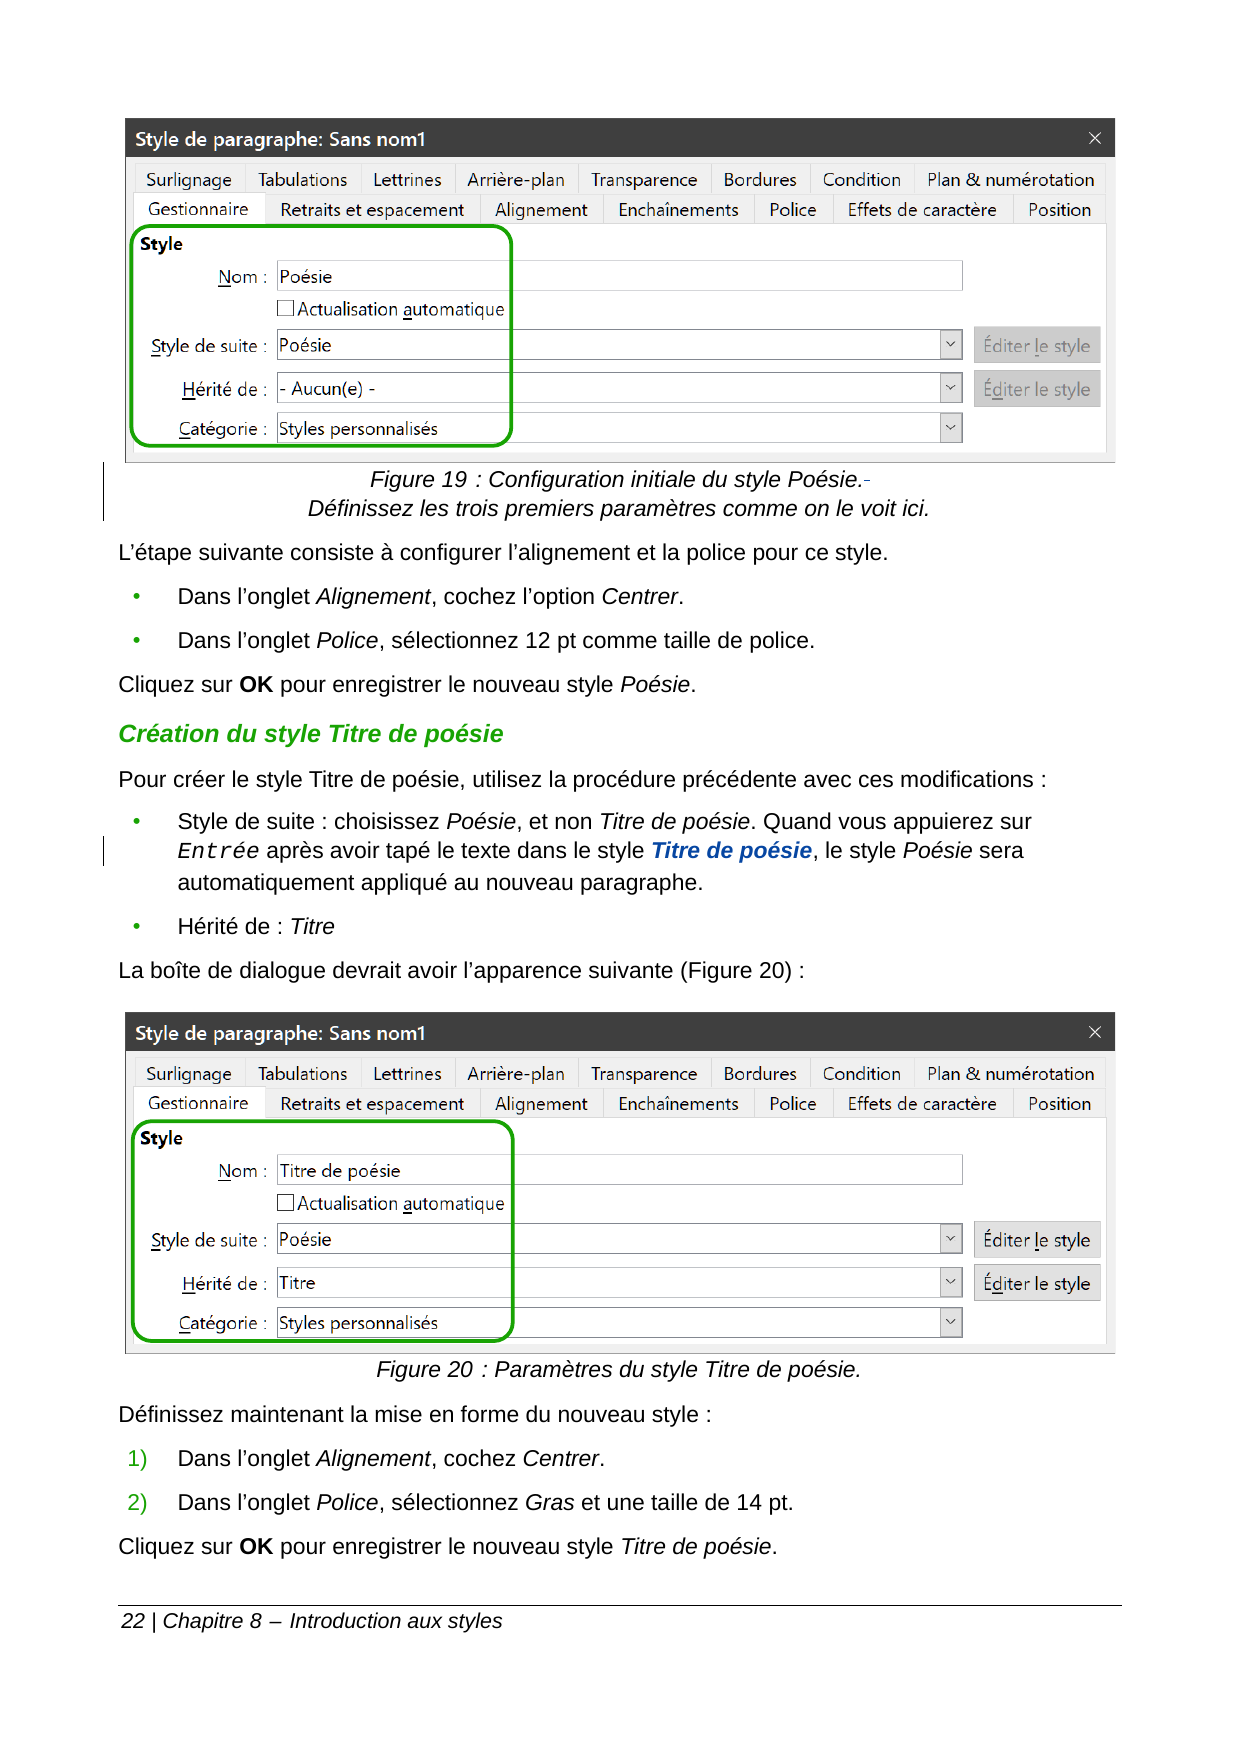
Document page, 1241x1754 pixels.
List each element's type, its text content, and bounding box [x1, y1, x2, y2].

subtitle Création du style Titre de poésie [118, 718, 1122, 748]
list Dans l’onglet Alignement, cochez Centrer. [148, 1442, 1122, 1471]
list Dans l’onglet Police, sélectionnez Gras et une taille de 14 pt. [148, 1486, 1122, 1515]
text La boîte de dialogue devrait avoir l’apparence suivante (Figure 20) : [118, 954, 1122, 983]
list Dans l’onglet Alignement, cochez l’option Centrer. [133, 580, 1122, 610]
text L’étape suivante consiste à configurer l’alignement et la police pour ce style. [118, 536, 1122, 566]
text Figure 20 : Paramètres du style Titre de poésie. [118, 1353, 1122, 1383]
text Cliquez sur OK pour enregistrer le nouveau style Poésie. [118, 668, 1122, 698]
list Dans l’onglet Police, sélectionnez 12 pt comme taille de police. [133, 624, 1122, 654]
list Style de suite : choisissez Poésie, et non Titre de poésie. Quand vous appuierez sur Entrée après avoir tapé le texte dans le style Titre de poésie, le style Poésie sera automatiquement appliqué au nouveau paragraphe. [133, 807, 1122, 895]
text Cliquez sur OK pour enregistrer le nouveau style Titre de poésie. [118, 1530, 1122, 1559]
text Figure 19 : Configuration initiale du style Poésie. Définissez les trois premiers paramètres comme on le voit ici. [118, 462, 1122, 521]
list Hérité de : Titre [133, 910, 1122, 939]
text Définissez maintenant la mise en forme du nouveau style : [118, 1398, 1122, 1427]
text Pour créer le style Titre de poésie, utilisez la procédure précédente avec ces modifications : [118, 763, 1122, 792]
